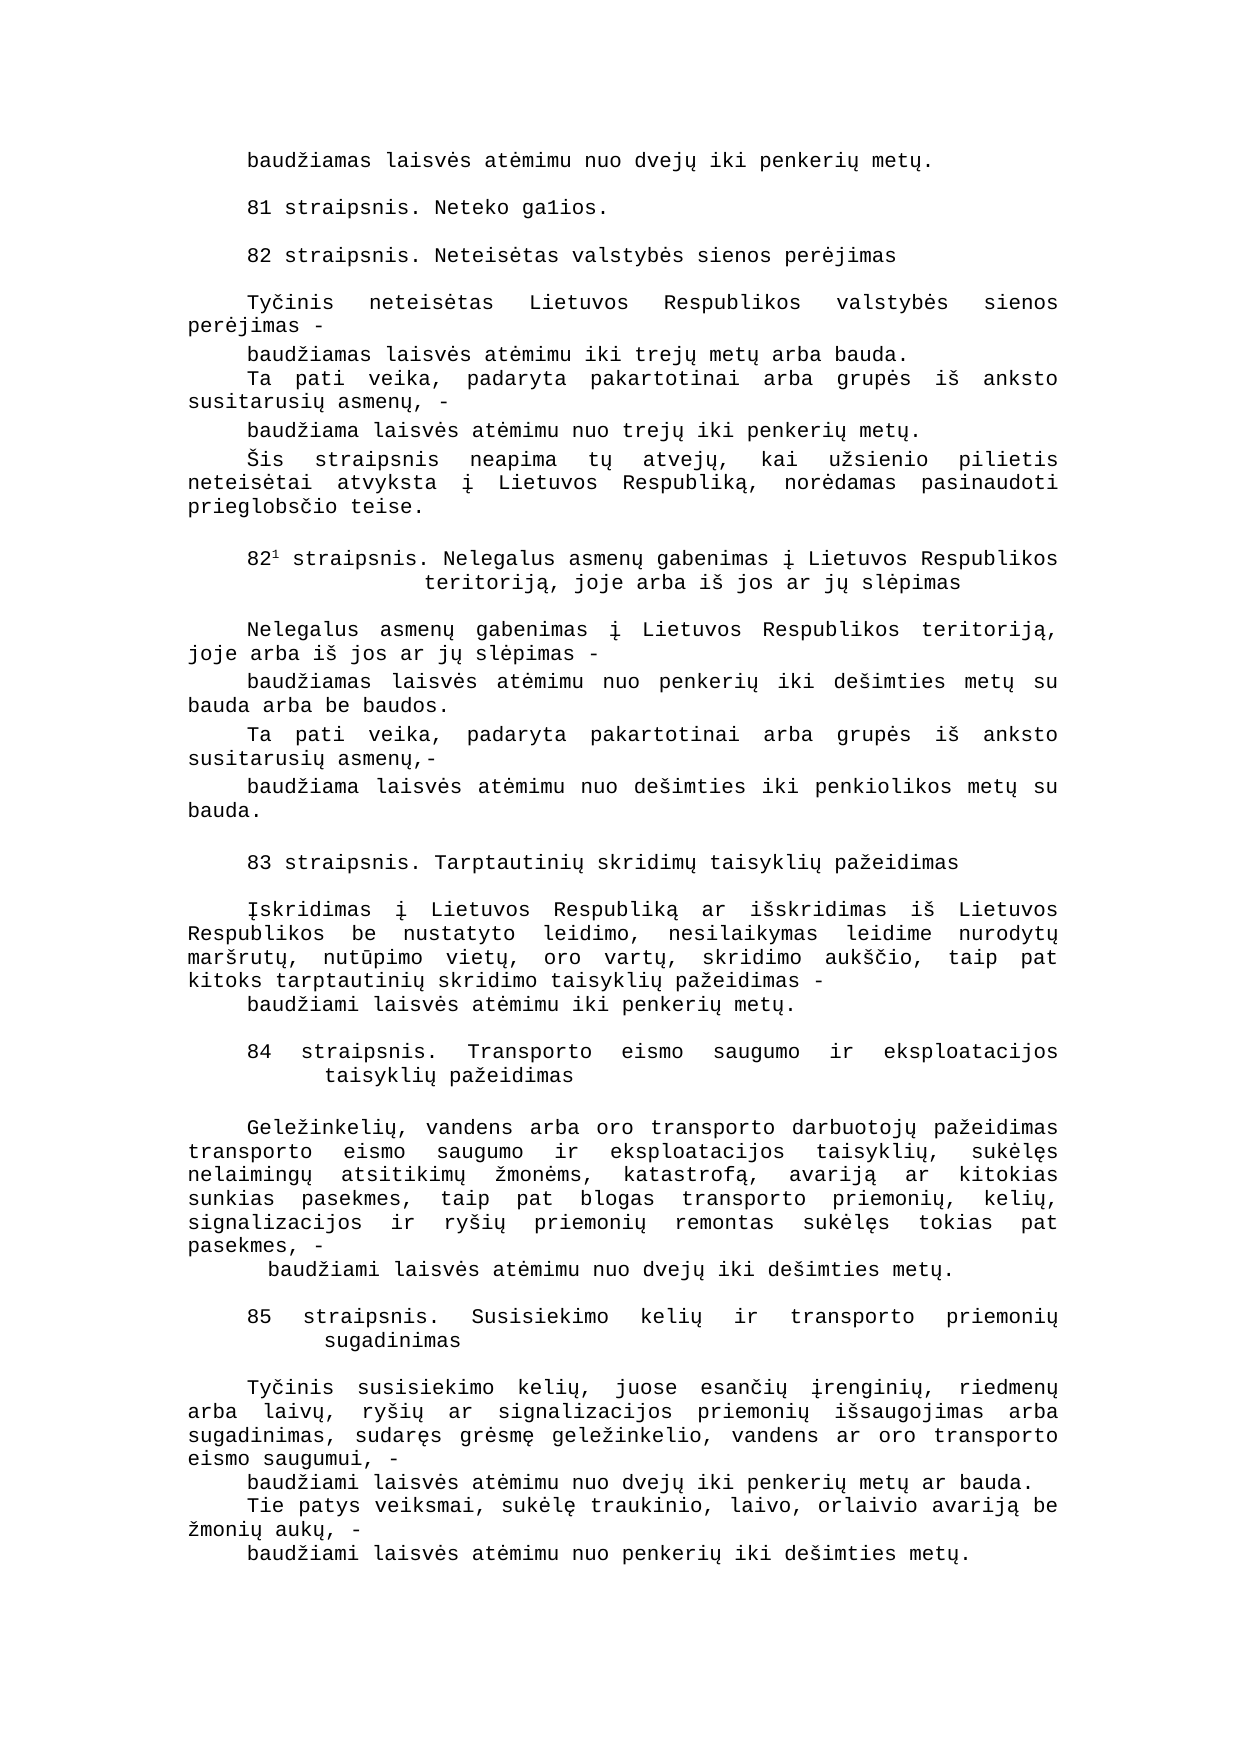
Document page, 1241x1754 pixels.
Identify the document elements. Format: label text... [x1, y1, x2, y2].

text Tyčinis neteisėtas Lietuvos Respublikos valstybės sienos perėjimas - [187, 292, 1059, 339]
text Ta pati veika, padaryta pakartotinai arba grupės iš anksto susitarusių asmenų,- [187, 724, 1059, 771]
text baudžiamas laisvės atėmimu nuo penkerių iki dešimties metų su bauda arba be baudos. [187, 672, 1059, 719]
text baudžiami laisvės atėmimu iki penkerių metų. [187, 994, 1059, 1018]
text 821 straipsnis. Nelegalus asmenų gabenimas į Lietuvos Respublikos teritoriją, joje arba iš jos ar jų slėpimas [247, 548, 1059, 596]
text 81 straipsnis. Neteko ga1ios. [206, 197, 1059, 221]
text baudžiamas laisvės atėmimu nuo dvejų iki penkerių metų. [205, 150, 1059, 174]
text baudžiami laisvės atėmimu nuo penkerių iki dešimties metų. [187, 1543, 1059, 1566]
text Geležinkelių, vandens arba oro transporto darbuotojų pažeidimas transporto eismo saugumo ir eksploatacijos taisyklių, sukėlęs nelaimingų atsitikimų žmonėms, katastrofą, avariją ar kitokias sunkias pasekmes, taip pat blogas transporto priemonių, kelių, signalizacijos ir ryšių priemonių remontas sukėlęs tokias pat pasekmes, - [187, 1117, 1059, 1259]
text baudžiami laisvės atėmimu nuo dvejų iki dešimties metų. [208, 1259, 1059, 1283]
text Įskridimas į Lietuvos Respubliką ar išskridimas iš Lietuvos Respublikos be nustatyto leidimo, nesilaikymas leidime nurodytų maršrutų, nutūpimo vietų, oro vartų, skridimo aukščio, taip pat kitoks tarptautinių skridimo taisyklių pažeidimas - [187, 899, 1059, 994]
text baudžiama laisvės atėmimu nuo trejų iki penkerių metų. [187, 420, 1059, 444]
text Šis straipsnis neapima tų atvejų, kai užsienio pilietis neteisėtai atvyksta į Lietuvos Respubliką, norėdamas pasinaudoti prieglobsčio teise. [187, 449, 1059, 520]
text baudžiami laisvės atėmimu nuo dvejų iki penkerių metų ar bauda. [187, 1472, 1059, 1496]
text 85 straipsnis. Susisiekimo kelių ir transporto priemonių sugadinimas [247, 1306, 1059, 1354]
text Nelegalus asmenų gabenimas į Lietuvos Respublikos teritoriją, joje arba iš jos ar jų slėpimas - [187, 619, 1059, 667]
text 84 straipsnis. Transporto eismo saugumo ir eksploatacijos taisyklių pažeidimas [247, 1041, 1059, 1088]
text Ta pati veika, padaryta pakartotinai arba grupės iš anksto susitarusių asmenų, - [187, 368, 1059, 415]
text baudžiama laisvės atėmimu nuo dešimties iki penkiolikos metų su bauda. [187, 776, 1059, 823]
text Tyčinis susisiekimo kelių, juose esančių įrenginių, riedmenų arba laivų, ryšių ar signalizacijos priemonių išsaugojimas arba sugadinimas, sudaręs grėsmę geležinkelio, vandens ar oro transporto eismo saugumui, - [187, 1377, 1059, 1472]
text Tie patys veiksmai, sukėlę traukinio, laivo, orlaivio avariją be žmonių aukų, - [187, 1496, 1059, 1543]
text 83 straipsnis. Tarptautinių skridimų taisyklių pažeidimas [206, 852, 1059, 876]
text 82 straipsnis. Neteisėtas valstybės sienos perėjimas [187, 244, 1059, 268]
text baudžiamas laisvės atėmimu iki trejų metų arba bauda. [247, 344, 1059, 368]
